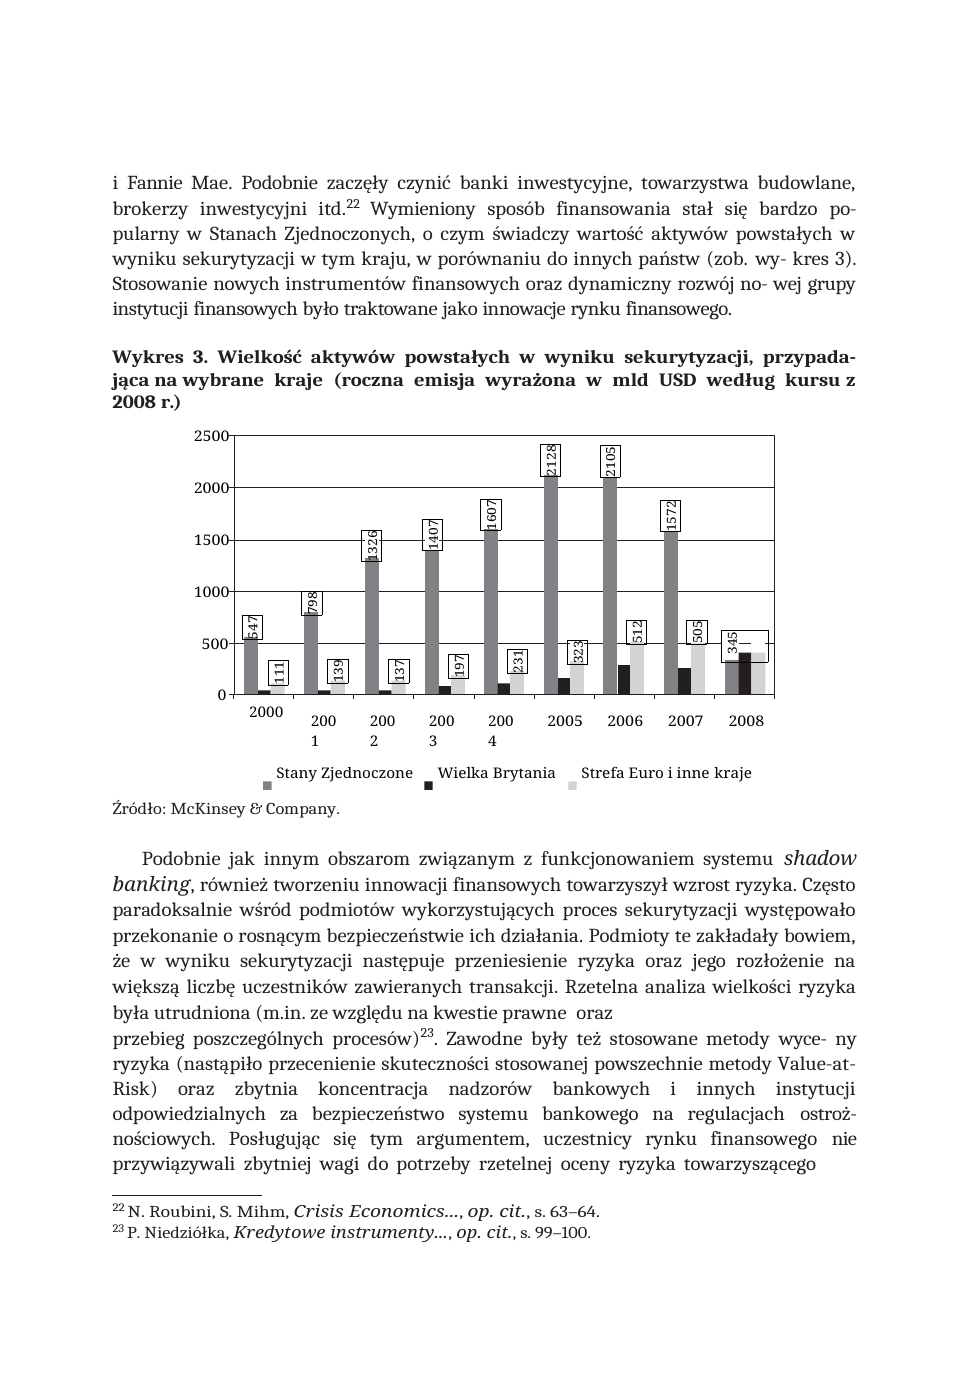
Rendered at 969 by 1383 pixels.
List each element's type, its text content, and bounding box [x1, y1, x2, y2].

text 500 [201, 634, 721, 654]
text 137 [391, 660, 409, 683]
text 139 [329, 660, 347, 683]
text 22 N. Roubini, S. Mihm, Crisis Economics..., op. cit., s. 63–64. [112, 1200, 969, 1222]
text 1500 [193, 530, 361, 550]
text 2128 [542, 445, 560, 476]
text przebieg poszczególnych procesów)23. Zawodne były też stosowane metody wyce- ny ryzyka (nastąpiło przecenienie skuteczności stosowanej powszechnie metody Value-at-Risk) oraz zbytnia koncentracja nadzorów bankowych i innych instytucji odpowiedzialnych za bezpieczeństwo systemu bankowego na regulacjach ostroż- nościowych. Posługując się tym argumentem, uczestnicy rynku finansowego nie przywiązywali zbytniej wagi do potrzeby rzetelnej oceny ryzyka towarzyszącego [112, 1026, 857, 1175]
text [443, 530, 969, 550]
text 512 [628, 621, 646, 644]
text 1572 [662, 501, 680, 531]
text 2001 [311, 711, 342, 751]
text Stany Zjednoczone Wielka Brytania Strefa Euro i inne kraje [276, 763, 969, 782]
text 2004 [488, 711, 519, 751]
text [382, 530, 422, 550]
text [769, 634, 969, 654]
text 231 [509, 650, 527, 673]
text 1407 [424, 520, 442, 550]
text Podobnie jak innym obszarom związanym z funkcjonowaniem systemu shadow banking, również tworzeniu innowacji finansowych towarzyszył wzrost ryzyka. Często paradoksalnie wśród podmiotów wykorzystujących proces sekurytyzacji występowało przekonanie o rosnącym bezpieczeństwie ich działania. Podmioty te zakładały bowiem, że w wyniku sekurytyzacji następuje przeniesienie ryzyka oraz jego rozłożenie na większą liczbę uczestników zawieranych transakcji. Rzetelna analiza wielkości ryzyka była utrudniona (m.in. ze względu na kwestie prawne oraz [112, 845, 857, 1024]
text 1326 [363, 531, 381, 561]
text 111 [270, 661, 288, 684]
text 505 [688, 621, 707, 644]
text 2005 2006 2007 2008 [547, 711, 969, 731]
text 345 [723, 631, 768, 654]
text 323 [569, 641, 587, 664]
text 197 [450, 655, 468, 678]
text 547 [244, 616, 262, 639]
text i Fannie Mae. Podobnie zaczęły czynić banki inwestycyjne, towarzystwa budowlane, brokerzy inwestycyjni itd.22 Wymieniony sposób finansowania stał się bardzo po- pularny w Stanach Zjednoczonych, o czym świadczy wartość aktywów powstałych w wyniku sekurytyzacji w tym kraju, w porównaniu do innych państw (zob. wy- kres 3). Stosowanie nowych instrumentów finansowych oraz dynamiczny rozwój no- wej grupy instytucji finansowych było traktowane jako innowacje rynku finansowego. [112, 171, 857, 321]
text Źródło: McKinsey & Company. [112, 799, 969, 818]
text 2000 [100, 703, 283, 721]
text 0 [217, 686, 283, 703]
text 2500 [193, 426, 969, 446]
text 2003 [429, 711, 460, 751]
text 2002 [369, 711, 401, 751]
text 23 P. Niedziółka, Kredytowe instrumenty..., op. cit., s. 99–100. [112, 1222, 969, 1243]
text 798 [303, 592, 322, 615]
text Wykres 3. Wielkość aktywów powstałych w wyniku sekurytyzacji, przypada- jąca na wybrane kraje (roczna emisja wyrażona w mld USD według kursu z 2008 r.) [112, 347, 857, 413]
text 1000 [193, 582, 969, 602]
text 2000 [193, 478, 969, 498]
text 1607 [482, 500, 501, 530]
text 2105 [602, 446, 620, 477]
